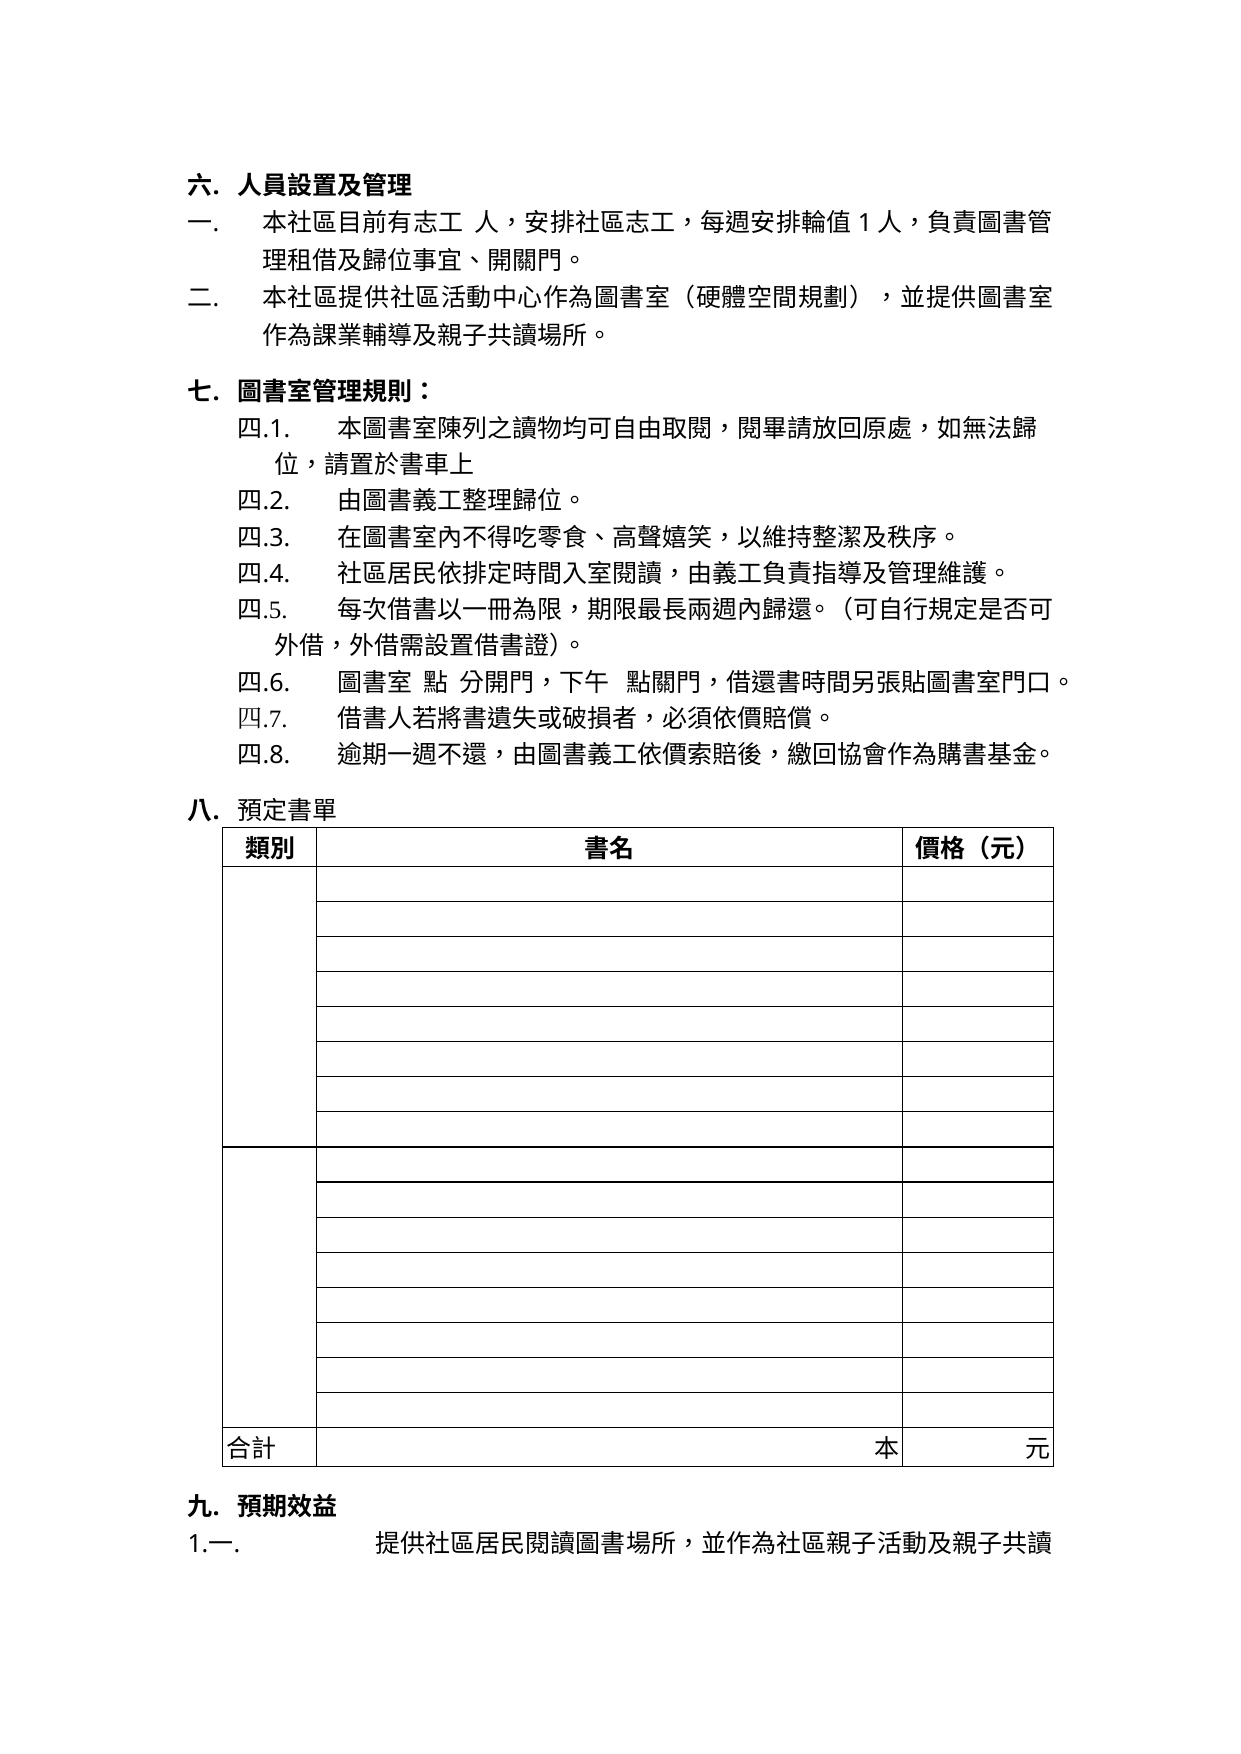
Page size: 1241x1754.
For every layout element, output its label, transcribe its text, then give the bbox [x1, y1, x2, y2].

table_cell [317, 937, 902, 971]
list 本圖書室陳列之讀物均可自由取閱，閱畢請放回原處，如無法歸位，請置於書車上 [237, 408, 1053, 481]
list 借書人若將書遺失或破損者，必須依價賠償。 [237, 698, 1053, 734]
table_cell [223, 867, 316, 1146]
table_cell [317, 867, 902, 901]
table_cell [903, 1288, 1053, 1322]
list 提供社區居民閱讀圖書場所，並作為社區親子活動及親子共讀場所。 [187, 1523, 1053, 1561]
table_cell 元 [903, 1428, 1053, 1466]
table_cell 合計 [223, 1428, 316, 1466]
table_header 類別 [223, 828, 316, 866]
table_cell [903, 1077, 1053, 1111]
table_cell [903, 937, 1053, 971]
table_cell [317, 1042, 902, 1076]
list 本社區提供社區活動中心作為圖書室（硬體空間規劃），並提供圖書室作為課業輔導及親子共讀場所。 [187, 277, 1053, 352]
table_cell [903, 902, 1053, 936]
list 圖書室管理規則： [187, 371, 1053, 408]
table_cell [903, 1358, 1053, 1392]
table_cell [317, 1323, 902, 1357]
list 預期效益 [187, 1486, 1053, 1523]
table_cell [903, 1042, 1053, 1076]
list 圖書室 點 分開門，下午 點關門，借還書時間另張貼圖書室門口。 [237, 662, 1053, 698]
table_cell [317, 1112, 902, 1146]
table_header 書名 [317, 828, 902, 866]
table_cell [903, 1112, 1053, 1146]
table_cell [903, 972, 1053, 1006]
table_cell [903, 1148, 1053, 1181]
table_cell [903, 1183, 1053, 1217]
list 本社區目前有志工 人，安排社區志工，每週安排輪值1人，負責圖書管理租借及歸位事宜、開關門。 [187, 202, 1053, 277]
table_header 價格（元） [903, 828, 1053, 866]
table_cell [317, 1218, 902, 1252]
table_cell [317, 1148, 902, 1181]
list 預定書單 [187, 789, 1053, 827]
list 在圖書室內不得吃零食、高聲嬉笑，以維持整潔及秩序。 [237, 517, 1053, 553]
table_cell [317, 1393, 902, 1427]
table_cell [317, 1358, 902, 1392]
list 由圖書義工整理歸位。 [237, 481, 1053, 517]
table_cell 本 [317, 1428, 902, 1466]
table_cell [317, 902, 902, 936]
table_cell [903, 1218, 1053, 1252]
table_cell [903, 1323, 1053, 1357]
list 社區居民依排定時間入室閱讀，由義工負責指導及管理維護。 [237, 553, 1053, 589]
table_cell [903, 1007, 1053, 1041]
table_cell [903, 1253, 1053, 1287]
list 逾期一週不還，由圖書義工依價索賠後，繳回協會作為購書基金。 [237, 734, 1053, 771]
table_cell [903, 867, 1053, 901]
table_cell [317, 1007, 902, 1041]
table_cell [903, 1393, 1053, 1427]
table_cell [317, 1183, 902, 1217]
table_cell [317, 1253, 902, 1287]
table_cell [317, 972, 902, 1006]
list 每次借書以一冊為限，期限最長兩週內歸還。（可自行規定是否可外借，外借需設置借書證）。 [237, 589, 1053, 662]
list 人員設置及管理 [187, 164, 1053, 202]
table_cell [317, 1077, 902, 1111]
table_cell [223, 1148, 316, 1427]
table_cell [317, 1288, 902, 1322]
